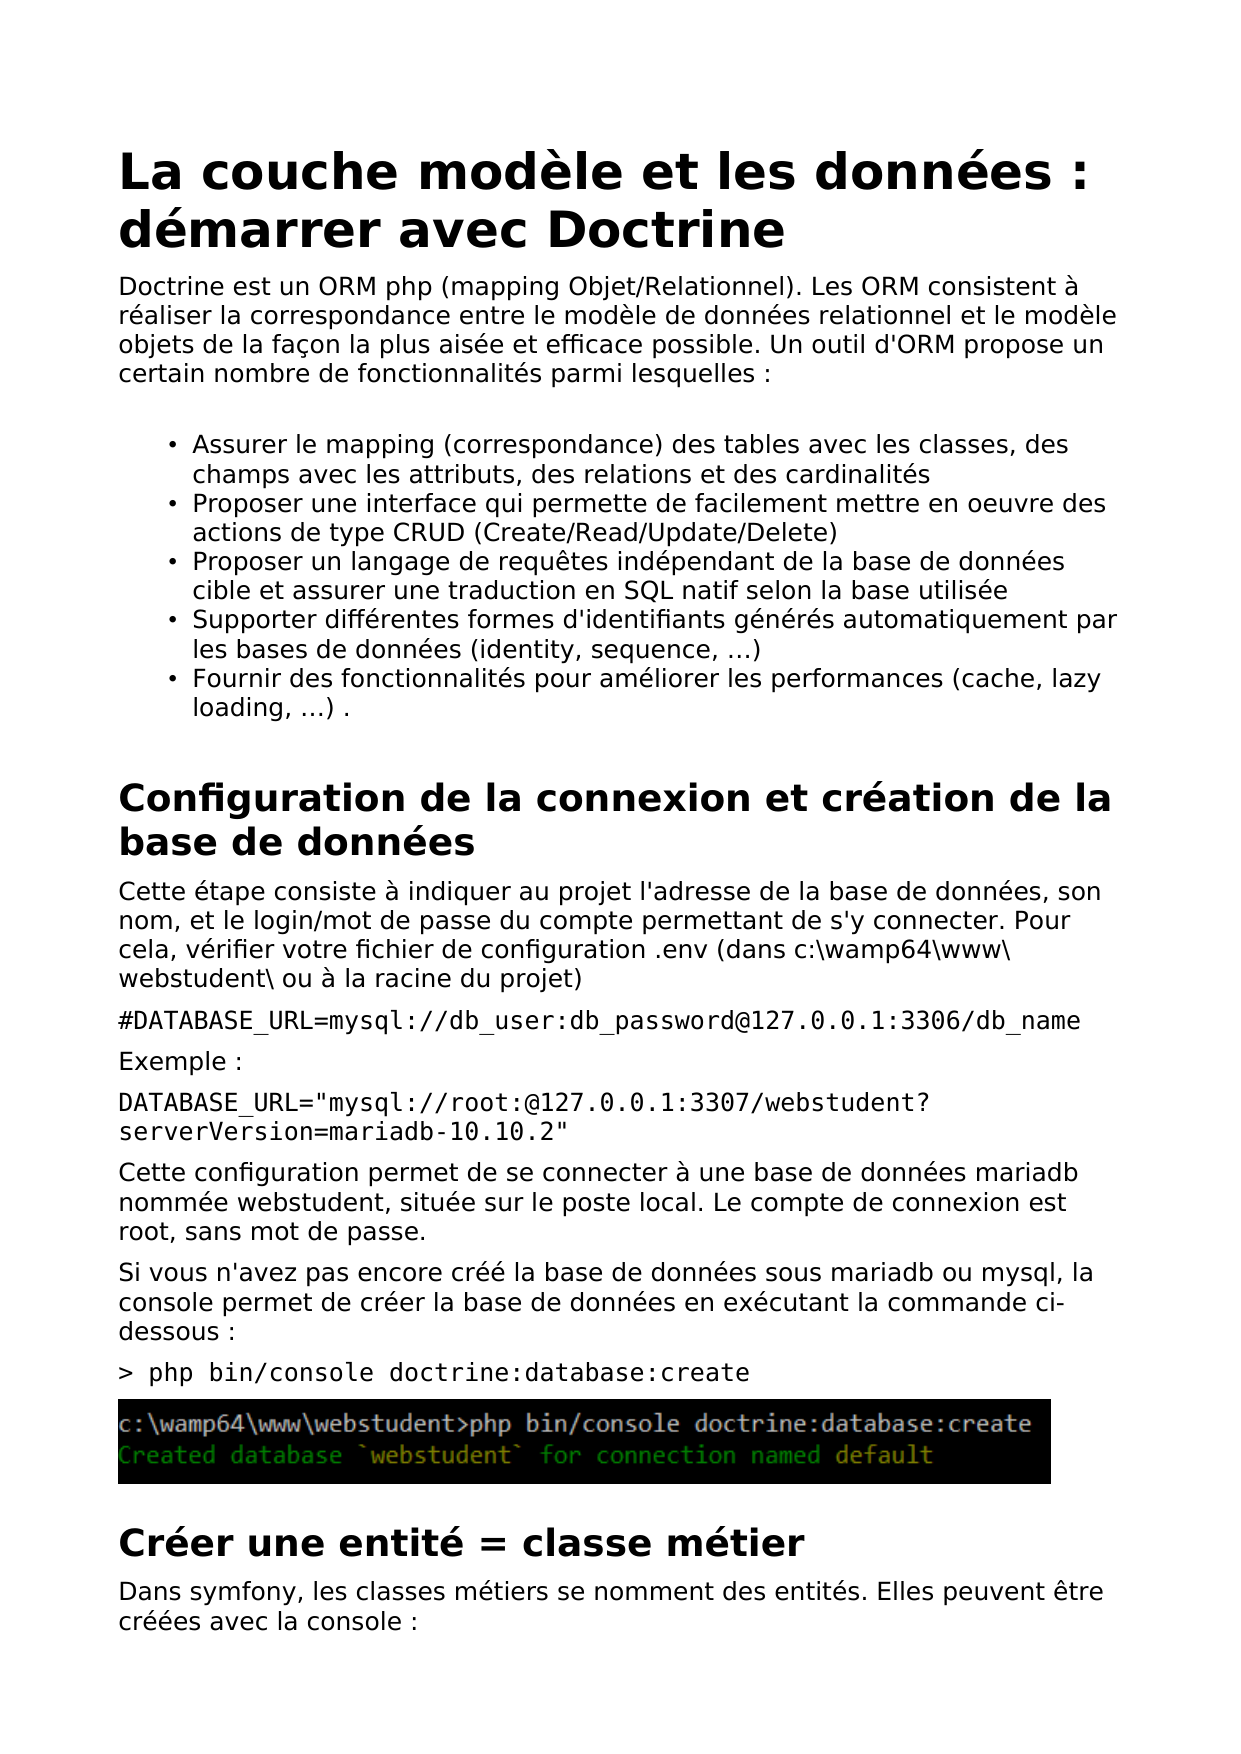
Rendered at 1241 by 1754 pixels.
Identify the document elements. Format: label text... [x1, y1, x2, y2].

list Proposer un langage de requêtes indépendant de la base de données cible et assurer une traduction en SQL natif selon la base utilisée [177, 547, 1122, 606]
text Cette configuration permet de se connecter à une base de données mariadb nommée webstudent, située sur le poste local. Le compte de connexion est root, sans mot de passe. [118, 1158, 1122, 1246]
text DATABASE_URL="mysql://root:@127.0.0.1:3307/webstudent?serverVersion=mariadb-10.10.2" [118, 1088, 1122, 1147]
subtitle La couche modèle et les données : démarrer avec Doctrine [118, 143, 1122, 259]
list Fournir des fonctionnalités pour améliorer les performances (cache, lazy loading, …) . [177, 664, 1122, 722]
subtitle Configuration de la connexion et création de la base de données [118, 777, 1122, 864]
subtitle Créer une entité = classe métier [118, 1521, 1122, 1565]
list Proposer une interface qui permette de facilement mettre en oeuvre des actions de type CRUD (Create/Read/Update/Delete) [177, 489, 1122, 547]
picture [118, 1399, 1051, 1484]
text Si vous n'avez pas encore créé la base de données sous mariadb ou mysql, la console permet de créer la base de données en exécutant la commande ci-dessous : [118, 1258, 1122, 1346]
text #DATABASE_URL=mysql://db_user:db_password@127.0.0.1:3306/db_name [118, 1006, 1122, 1035]
text Cette étape consiste à indiquer au projet l'adresse de la base de données, son nom, et le login/mot de passe du compte permettant de s'y connecter. Pour cela, vérifier votre fichier de configuration .env (dans c:\wamp64\www\webstudent\ ou à la racine du projet) [118, 877, 1122, 993]
text Dans symfony, les classes métiers se nomment des entités. Elles peuvent être créées avec la console : [118, 1577, 1122, 1636]
text Doctrine est un ORM php (mapping Objet/Relationnel). Les ORM consistent à réaliser la correspondance entre le modèle de données relationnel et le modèle objets de la façon la plus aisée et efficace possible. Un outil d'ORM propose un certain nombre de fonctionnalités parmi lesquelles : [118, 272, 1122, 389]
text Exemple : [118, 1047, 1122, 1076]
list Supporter différentes formes d'identifiants générés automatiquement par les bases de données (identity, sequence, …) [177, 606, 1122, 664]
text > php bin/console doctrine:database:create [118, 1358, 1122, 1388]
list Assurer le mapping (correspondance) des tables avec les classes, des champs avec les attributs, des relations et des cardinalités [177, 431, 1122, 489]
